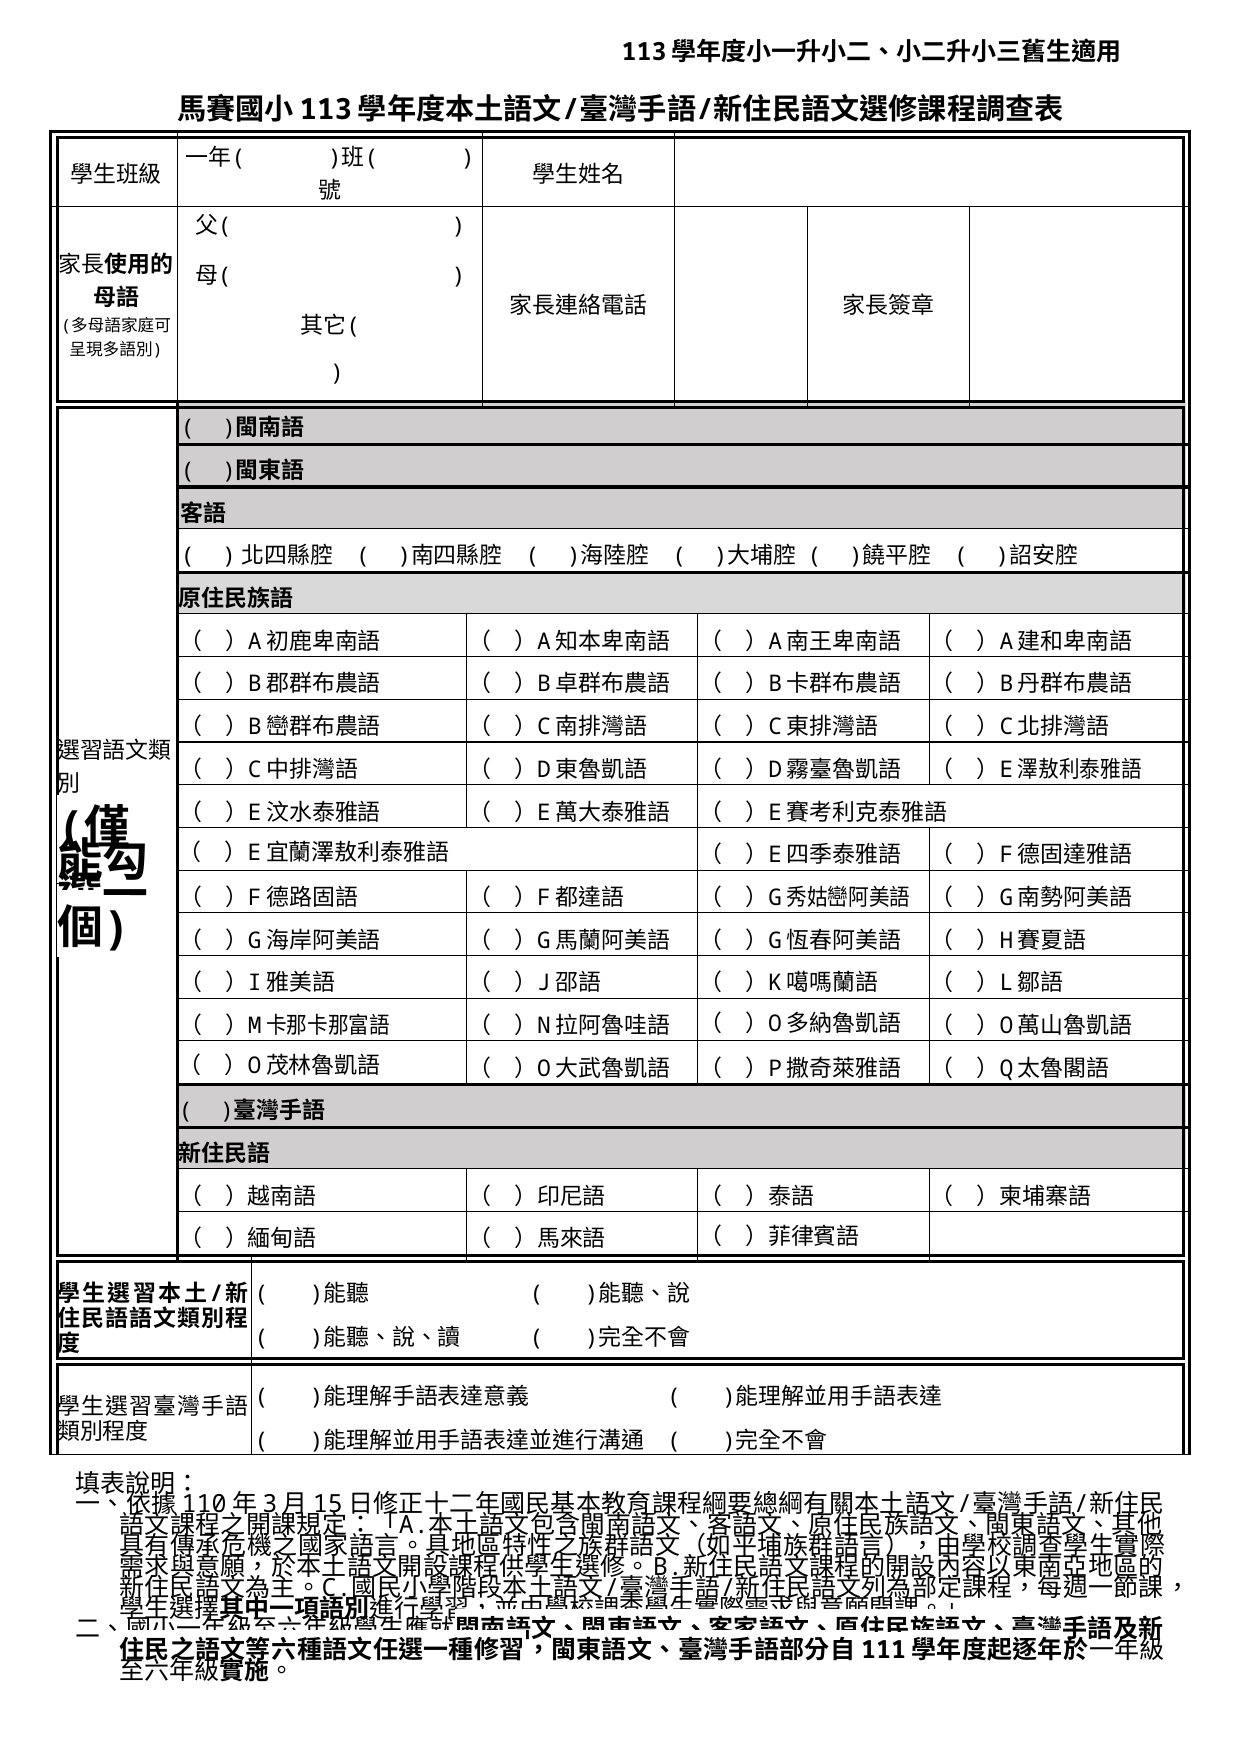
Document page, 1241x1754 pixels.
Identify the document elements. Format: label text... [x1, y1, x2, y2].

table_cell （ ）O大武魯凱語 [467, 1041, 697, 1083]
table_cell （ ）G海岸阿美語 [179, 913, 466, 955]
table_cell （ ）柬埔寨語 [930, 1169, 1182, 1211]
table_cell （ ）越南語 [179, 1169, 466, 1211]
table_cell [970, 400, 1186, 443]
table_cell （ ）C北排灣語 [930, 700, 1182, 741]
table_cell 原住民族語 [179, 574, 1182, 613]
table_cell 選習語文類別 (僅能勾選一個) [54, 400, 176, 1253]
table_cell ( ) 北四縣腔 ( )南四縣腔 ( )海陸腔 ( )大埔腔 ( )饒平腔 ( )詔安腔 [179, 529, 1182, 571]
text 填表說明： [81, 1475, 90, 1488]
table_cell ( )臺灣手語 [179, 1086, 1182, 1126]
text 填表說明： [75, 1475, 171, 1496]
table_cell （ ）A建和卑南語 [930, 614, 1182, 656]
table_cell （ ）B巒群布農語 [179, 700, 466, 741]
table_cell 家長簽章 [808, 207, 969, 400]
table_cell （ ）B郡群布農語 [179, 657, 466, 699]
table_cell （ ）E宜蘭澤敖利泰雅語 [179, 828, 697, 869]
table_cell （ ）O萬山魯凱語 [930, 999, 1182, 1040]
table_cell （ ）緬甸語 [179, 1212, 466, 1253]
table_cell [675, 207, 807, 400]
table_cell （ ）I雅美語 [179, 956, 466, 998]
table_cell [930, 1254, 1186, 1357]
table_cell （ ）E四季泰雅語 [698, 828, 929, 869]
table_cell 學生選習臺灣手語類別程度 [54, 1357, 251, 1453]
table_cell （ ）A南王卑南語 [698, 614, 929, 656]
table_header 學生班級 [54, 133, 177, 206]
table_cell 家長使用的母語 (多母語家庭可呈現多語別) [59, 207, 177, 400]
table_cell （ ）G秀姑巒阿美語 [698, 871, 929, 912]
table_cell （ ）Q太魯閣語 [930, 1041, 1182, 1083]
table_cell （ ）印尼語 [467, 1169, 697, 1211]
table_cell （ ）F都達語 [467, 871, 697, 912]
text 填表說明： [168, 1475, 1165, 1496]
table_cell ( )閩東語 [179, 446, 1182, 485]
table_cell （ ）C中排灣語 [179, 743, 466, 784]
table_cell 學生選習本土/新住民語語文類別程度 [59, 1263, 251, 1357]
table_cell （ ）菲律賓語 [698, 1212, 929, 1253]
text 一、依據110年3月15日修正十二年國民基本教育課程綱要總綱有關本土語文/臺灣手語/新住民語文課程之開課規定：「A.本土語文包含閩南語文、客語文、原住民族語文、閩東語文、其他具有傳承危機之國家語言。具地區特性之族群語文（如平埔族群語言），由學校調查學生實際需求與意願，於本土語文開設課程供學生選修。B.新住民語文課程的開設內容以東南亞地區的新住民語文為主。C.國民小學階段本土語文/臺灣手語/新住民語文列為部定課程，每週一節課，學生選擇其中一項語別進行學習，並由學校調查學生實際需求與意願開課。」 [75, 1496, 1165, 1621]
table_cell （ ）E賽考利克泰雅語 [698, 785, 1182, 827]
table_cell （ ）D東魯凱語 [467, 743, 697, 784]
table_cell （ ）泰語 [698, 1169, 929, 1211]
table_cell （ ）F德固達雅語 [930, 828, 1182, 869]
table_cell （ ）O多納魯凱語 [698, 999, 929, 1040]
table_cell （ ）A知本卑南語 [467, 614, 697, 656]
table_cell （ ）E澤敖利泰雅語 [930, 743, 1182, 784]
table_cell （ ）P撒奇萊雅語 [698, 1041, 929, 1083]
table_cell 新住民語 [179, 1129, 1182, 1168]
table_cell （ ）G恆春阿美語 [698, 913, 929, 955]
table_cell （ ）E汶水泰雅語 [179, 785, 466, 827]
table_cell 學生選習本土/新住民語語文類別程度 [54, 1254, 176, 1357]
table_cell ( )閩南語 [179, 409, 1182, 443]
text 二、國小一年級至六年級學生應就閩南語文、閩東語文、客家語文、原住民族語文、臺灣手語及新住民之語文等六種語文任選一種修習，閩東語文、臺灣手語部分自111學年度起逐年於一年級至六年級實施。 [75, 1621, 1165, 1684]
table_cell （ ）D霧臺魯凱語 [698, 743, 929, 784]
table_cell （ ）B卡群布農語 [698, 657, 929, 699]
table_cell （ ）G南勢阿美語 [930, 871, 1182, 912]
table_header 學生姓名 [483, 139, 674, 206]
table_header [675, 139, 1182, 206]
table_cell （ ）F德路固語 [179, 871, 466, 912]
table_cell （ ）M卡那卡那富語 [179, 999, 466, 1040]
table_cell （ ）E萬大泰雅語 [467, 785, 697, 827]
table_cell 客語 [179, 489, 1182, 528]
table_header [675, 133, 1186, 206]
table_cell （ ）L鄒語 [930, 956, 1182, 998]
table_cell （ ）J邵語 [467, 956, 697, 998]
table_cell 家長連絡電話 [483, 207, 674, 400]
table_header 一年( )班( )號 [178, 139, 482, 206]
table_cell （ ）馬來語 [467, 1212, 697, 1253]
table_cell （ ）K噶嗎蘭語 [698, 956, 929, 998]
table_cell （ ）B卓群布農語 [467, 657, 697, 699]
table_cell [930, 1212, 1182, 1253]
table_cell ( )能聽 ( )能聽、說 ( )能聽、說、讀 ( )完全不會 [252, 1263, 1182, 1357]
table_cell （ ）B丹群布農語 [930, 657, 1182, 699]
text 馬賽國小113學年度本土語文/臺灣手語/新住民語文選修課程調查表 [75, 79, 1165, 129]
table_cell [970, 207, 1182, 400]
table_cell （ ）C東排灣語 [698, 700, 929, 741]
table_cell （ ）A初鹿卑南語 [179, 614, 466, 656]
table_cell （ ）O茂林魯凱語 [179, 1041, 466, 1083]
table_cell （ ）N拉阿魯哇語 [467, 999, 697, 1040]
table_cell （ ）C南排灣語 [467, 700, 697, 741]
table_cell 父( ) 母( ) 其它( ) [178, 207, 482, 400]
table_cell （ ）G馬蘭阿美語 [467, 913, 697, 955]
table_cell （ ）H賽夏語 [930, 913, 1182, 955]
text 113學年度小一升小二、小二升小三舊生適用 [559, 31, 1183, 67]
table_cell ( )能理解手語表達意義 ( )能理解並用手語表達 ( )能理解並用手語表達並進行溝通 ( )完全不會 [252, 1357, 1186, 1453]
